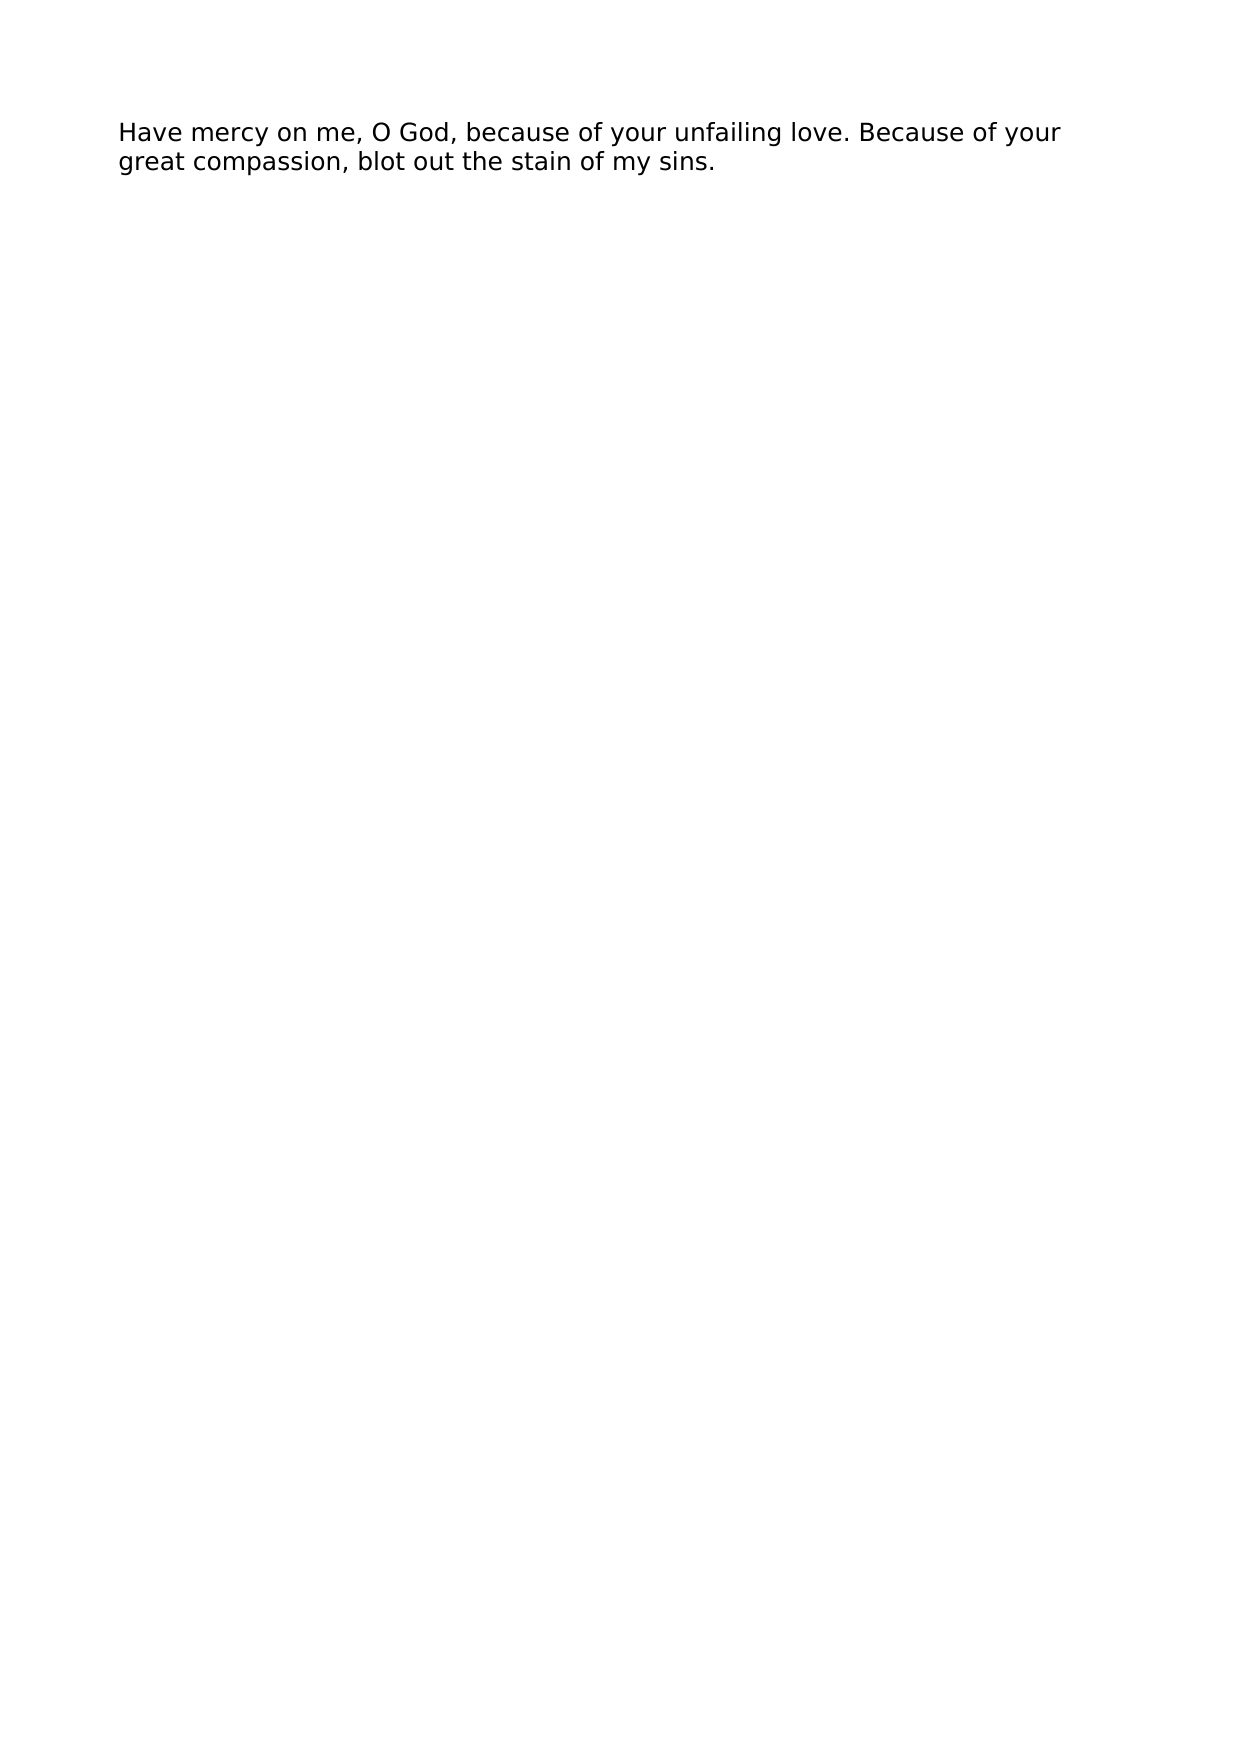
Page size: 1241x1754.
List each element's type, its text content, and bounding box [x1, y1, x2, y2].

text Have mercy on me, O God, because of your unfailing love. Because of your great compassion, blot out the stain of my sins. [118, 118, 1122, 176]
